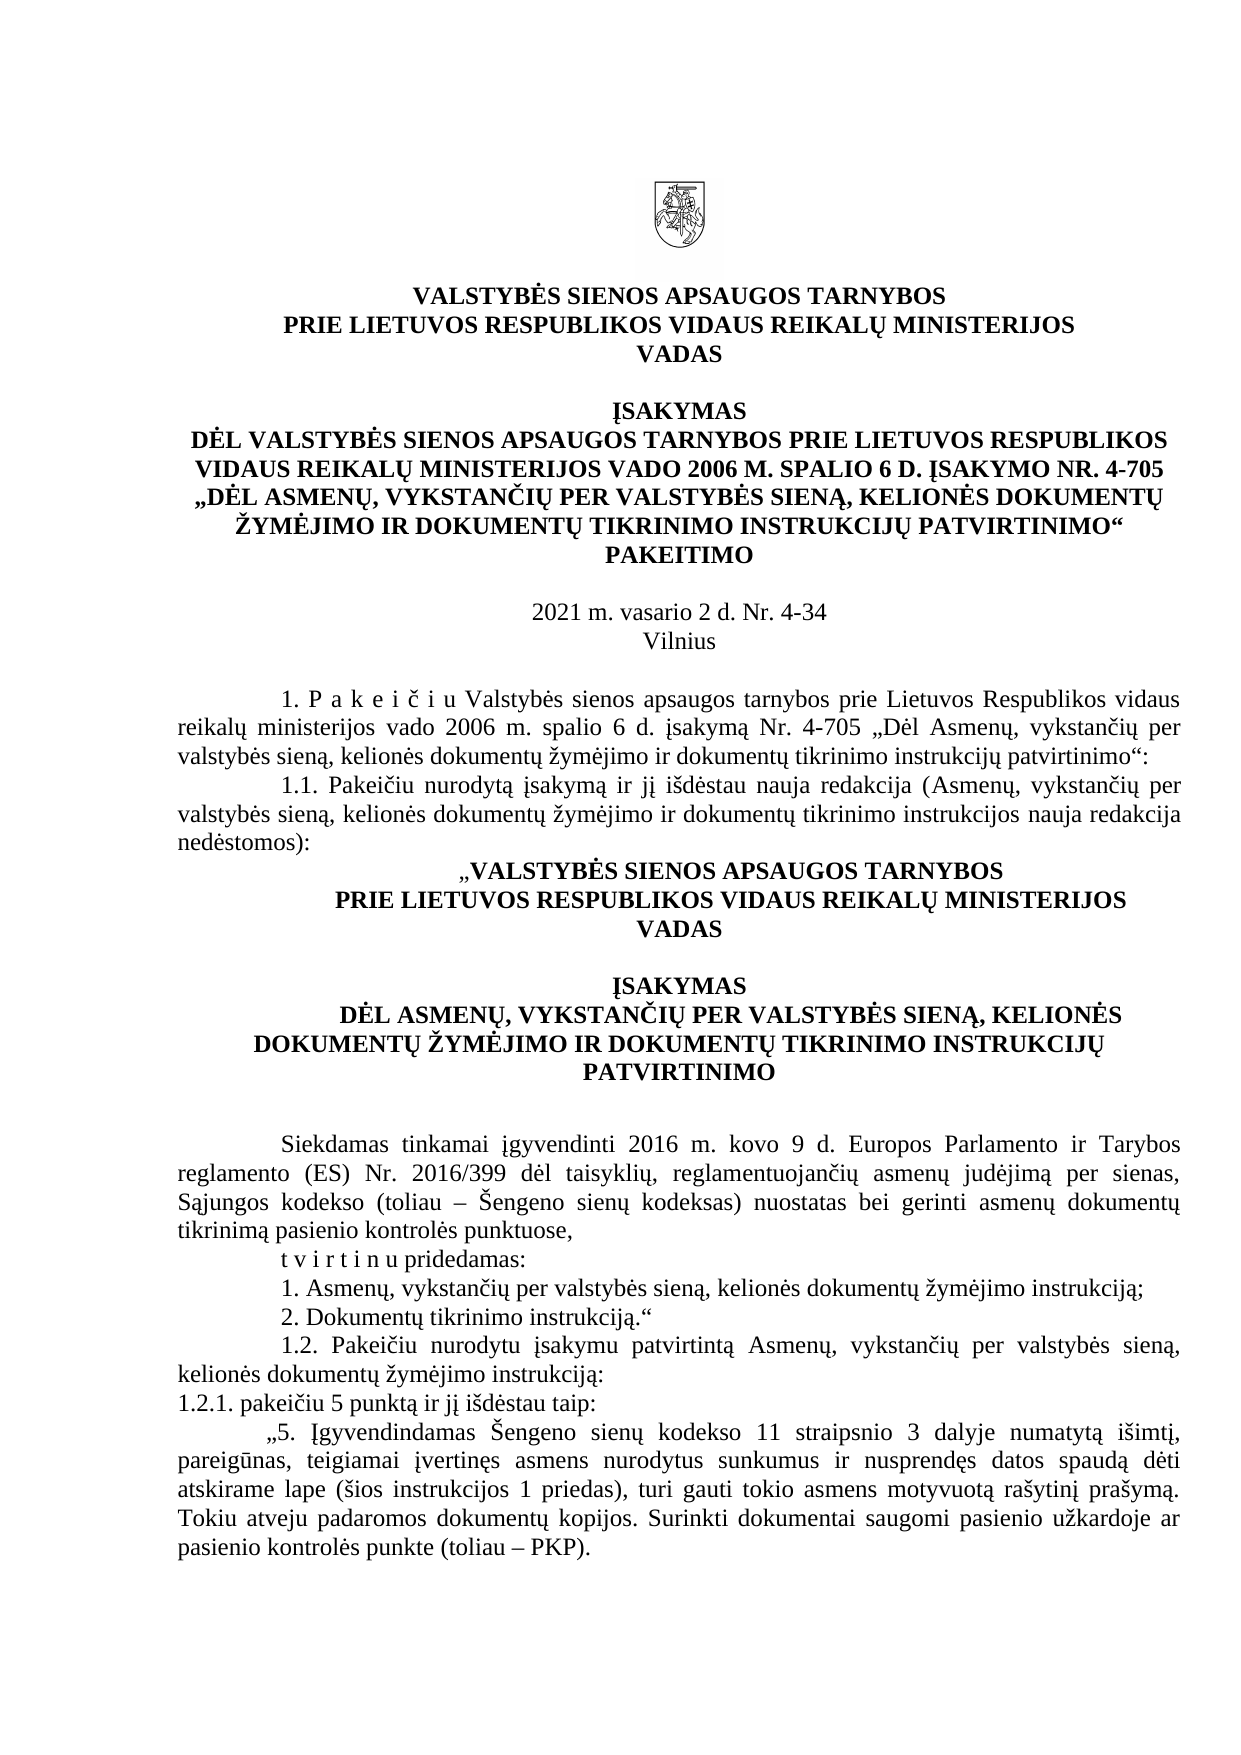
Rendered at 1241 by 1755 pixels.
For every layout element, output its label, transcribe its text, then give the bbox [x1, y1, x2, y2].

text VADAS [177, 339, 1181, 367]
text DĖL ASMENŲ, VYKSTANČIŲ PER VALSTYBĖS SIENĄ, KELIONĖS DOKUMENTŲ ŽYMĖJIMO IR DOKUMENTŲ TIKRINIMO INSTRUKCIJŲ PATVIRTINIMO [177, 1000, 1181, 1086]
text 2021 m. vasario 2 d. Nr. 4-34 [177, 597, 1181, 626]
text Siekdamas tinkamai įgyvendinti 2016 m. kovo 9 d. Europos Parlamento ir Tarybos reglamento (ES) Nr. 2016/399 dėl taisyklių, reglamentuojančių asmenų judėjimą per sienas, Sąjungos kodekso (toliau – Šengeno sienų kodeksas) nuostatas bei gerinti asmenų dokumentų tikrinimą pasienio kontrolės punktuose, [177, 1129, 1181, 1244]
text 1.2.1. pakeičiu 5 punktą ir jį išdėstau taip: [177, 1388, 1181, 1417]
text Valstybės sienos apsaugos tarnybos [177, 281, 1181, 310]
text „Valstybės sienos apsaugos tarnybos [177, 856, 1181, 885]
text t v i r t i n u pridedamas: [177, 1244, 1181, 1273]
text VADAS [177, 914, 1181, 942]
text 1. Asmenų, vykstančių per valstybės sieną, kelionės dokumentų žymėjimo instrukciją; [177, 1273, 1181, 1302]
text „5. Įgyvendindamas Šengeno sienų kodekso 11 straipsnio 3 dalyje numatytą išimtį, pareigūnas, teigiamai įvertinęs asmens nurodytus sunkumus ir nusprendęs datos spaudą dėti atskirame lape (šios instrukcijos 1 priedas), turi gauti tokio asmens motyvuotą rašytinį prašymą. Tokiu atveju padaromos dokumentų kopijos. Surinkti dokumentai saugomi pasienio užkardoje ar pasienio kontrolės punkte (toliau – PKP). [177, 1417, 1181, 1561]
text prie Lietuvos Respublikos Vidaus reikalų ministerijos [177, 310, 1181, 339]
text prie Lietuvos Respublikos Vidaus reikalų ministerijos [177, 885, 1181, 914]
text DĖL VALSTYBĖS SIENOS APSAUGOS TARNYBOS prie Lietuvos Respublikos vidaus reikalų ministerijos VADO 2006 M. SPALIO 6 D. ĮSAKYMO NR. 4-705 „DĖL ASMENŲ, VYKSTANČIŲ PER VALSTYBĖS SIENĄ, KELIONĖS DOKUMENTŲ ŽYMĖJIMO IR DOKUMENTŲ TIKRINIMO INSTRUKCIJŲ PATVIRTINIMO“ PAKEITIMO [177, 425, 1181, 569]
text 1.2. Pakeičiu nurodytu įsakymu patvirtintą Asmenų, vykstančių per valstybės sieną, kelionės dokumentų žymėjimo instrukciją: [177, 1331, 1181, 1388]
text ĮSAKYMAS [177, 396, 1181, 425]
text 1. P a k e i č i u Valstybės sienos apsaugos tarnybos prie Lietuvos Respublikos vidaus reikalų ministerijos vado 2006 m. spalio 6 d. įsakymą Nr. 4-705 „Dėl Asmenų, vykstančių per valstybės sieną, kelionės dokumentų žymėjimo ir dokumentų tikrinimo instrukcijų patvirtinimo“: [177, 684, 1181, 770]
text 1.1. Pakeičiu nurodytą įsakymą ir jį išdėstau nauja redakcija (Asmenų, vykstančių per valstybės sieną, kelionės dokumentų žymėjimo ir dokumentų tikrinimo instrukcijos nauja redakcija nedėstomos): [177, 770, 1181, 856]
text 2. Dokumentų tikrinimo instrukciją.“ [177, 1302, 1181, 1331]
text ĮSAKYMAS [177, 971, 1181, 1000]
text Vilnius [177, 626, 1181, 655]
